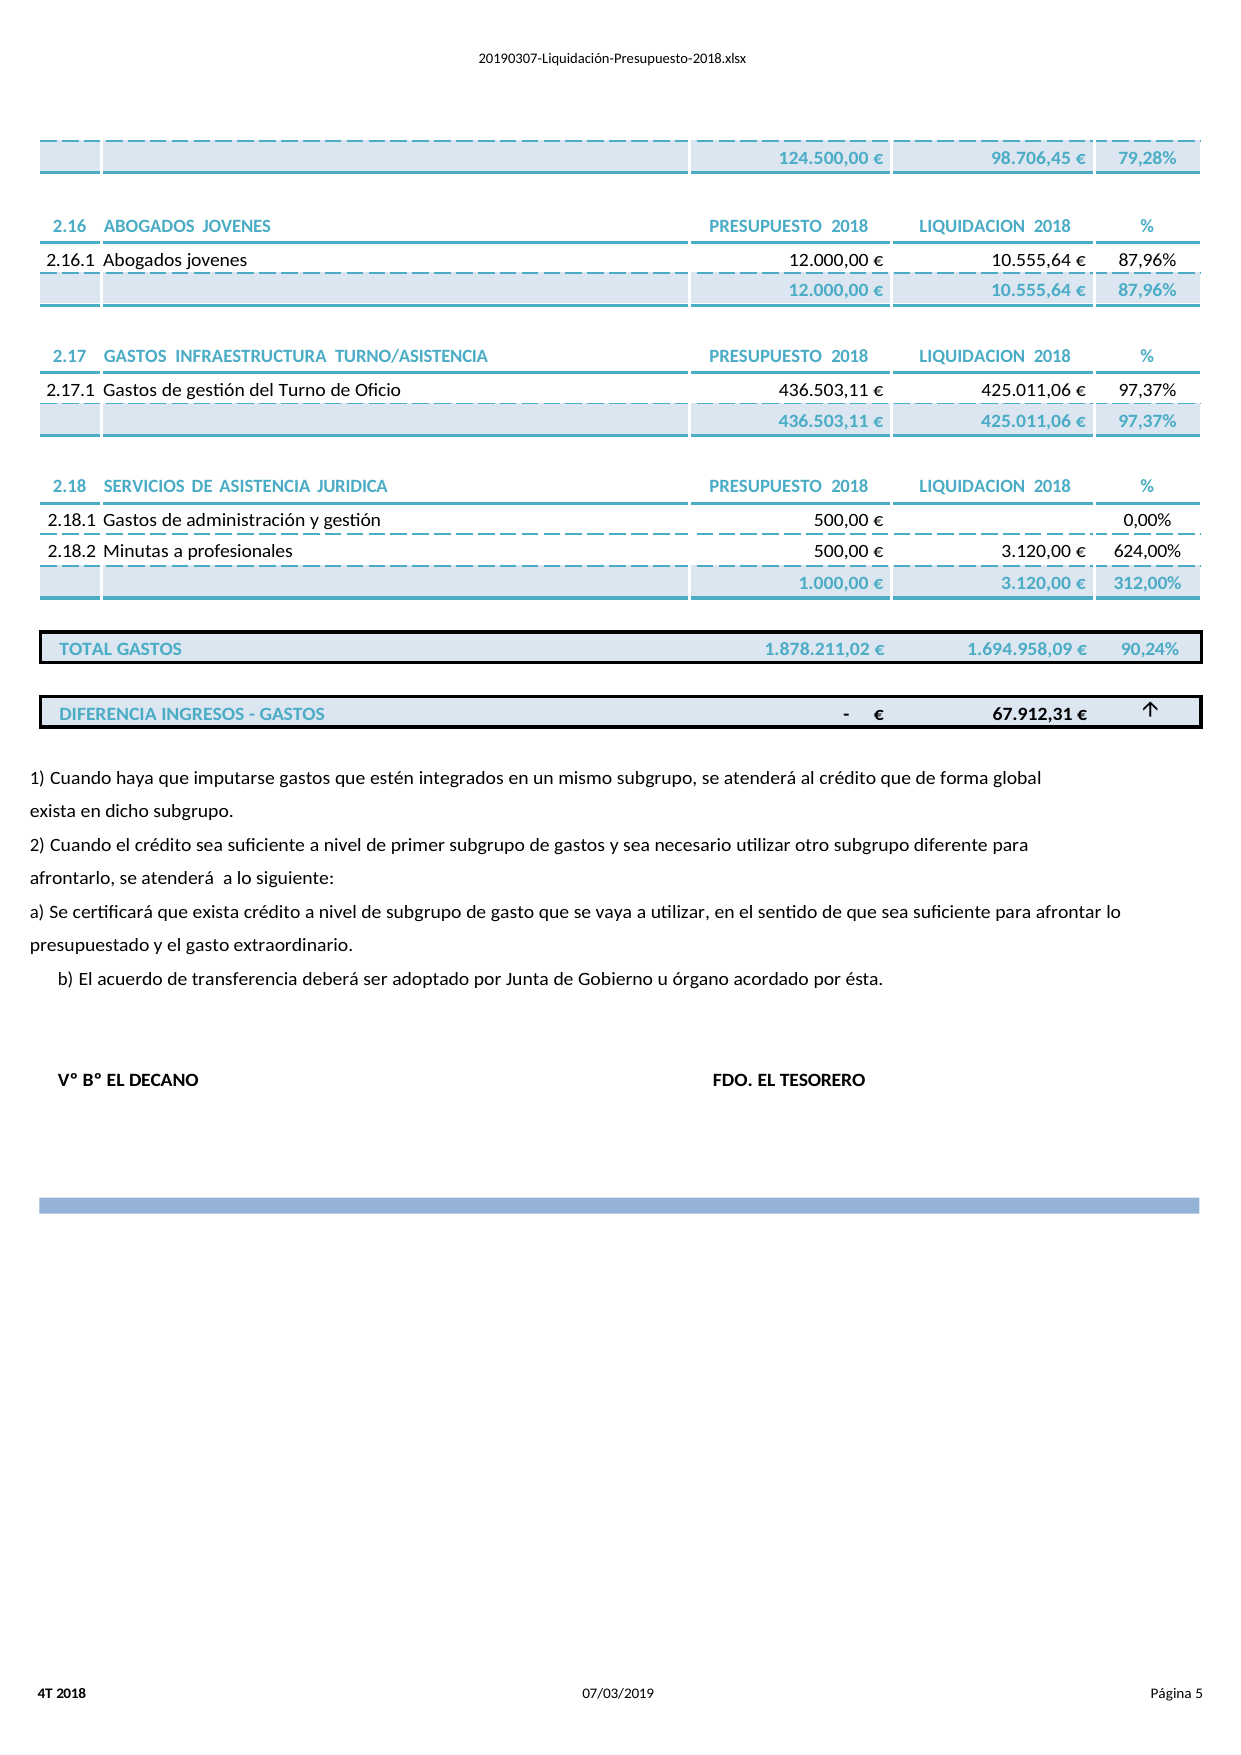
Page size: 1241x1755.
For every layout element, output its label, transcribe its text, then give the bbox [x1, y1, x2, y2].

table_cell 98.706,45 € [893, 140, 1093, 171]
table_cell [103, 565, 688, 596]
table_cell [40, 565, 100, 596]
table_cell 425.011,06 € [893, 403, 1093, 434]
table_header 10.555,64 € [893, 244, 1093, 272]
table_cell 3.120,00 € [893, 533, 1093, 565]
table_header Gastos de gestión del Turno de Oficio [103, 374, 688, 402]
text Vº Bº EL DECANO FDO. EL TESORERO [58, 1068, 1211, 1091]
table_cell 10.555,64 € [893, 272, 1093, 303]
table_cell [40, 272, 100, 303]
table_header 500,00 € [691, 505, 890, 533]
table_header 90,24% [1103, 634, 1200, 661]
table_cell 500,00 € [691, 533, 890, 565]
table_header 2.17.1 [40, 374, 100, 402]
list GASTOS INFRAESTRUCTURA TURNO/ASISTENCIA PRESUPUESTO 2018 LIQUIDACION 2018 % [53, 344, 1211, 367]
table_header - € [583, 698, 937, 725]
list Cuando haya que imputarse gastos que estén integrados en un mismo subgrupo, se atenderá al crédito que de forma global exista en dicho subgrupo. [29, 766, 1046, 822]
list ABOGADOS JOVENES PRESUPUESTO 2018 LIQUIDACION 2018 % [53, 214, 1211, 237]
table_header 0,00% [1096, 505, 1200, 533]
table_header Gastos de administración y gestión [103, 505, 688, 533]
table_header 12.000,00 € [691, 244, 890, 272]
table_cell [40, 403, 100, 434]
table_cell 87,96% [1096, 272, 1200, 303]
table_header 87,96% [1096, 244, 1200, 272]
table_header TOTAL GASTOS [42, 634, 473, 661]
table_header 436.503,11 € [691, 374, 890, 402]
table_cell 124.500,00 € [691, 140, 890, 171]
table_cell 312,00% [1096, 565, 1200, 596]
table_cell [103, 140, 688, 171]
table_header 1.694.958,09 € [924, 634, 1103, 661]
table_cell [40, 140, 100, 171]
table_cell Minutas a profesionales [103, 533, 688, 565]
table_header 67.912,31 € [937, 698, 1113, 725]
table_cell 3.120,00 € [893, 565, 1093, 596]
table_header 2.16.1 [40, 244, 100, 272]
table_cell 97,37% [1096, 403, 1200, 434]
table_header [893, 505, 1093, 533]
table_header  [1113, 698, 1199, 725]
table_header DIFERENCIA INGRESOS - GASTOS [42, 698, 583, 725]
table_cell 2.18.2 [40, 533, 100, 565]
table_cell 1.000,00 € [691, 565, 890, 596]
table_cell 624,00% [1096, 533, 1200, 565]
table_header Abogados jovenes [103, 244, 688, 272]
table_header 425.011,06 € [893, 374, 1093, 402]
table_cell 436.503,11 € [691, 403, 890, 434]
table_cell 12.000,00 € [691, 272, 890, 303]
table_header 97,37% [1096, 374, 1200, 402]
table_cell [103, 272, 688, 303]
table_cell [103, 403, 688, 434]
table_header 1.878.211,02 € [473, 634, 924, 661]
list SERVICIOS DE ASISTENCIA JURIDICA PRESUPUESTO 2018 LIQUIDACION 2018 % [53, 475, 1211, 498]
list El acuerdo de transferencia deberá ser adoptado por Junta de Gobierno u órgano acordado por ésta. [58, 967, 1211, 990]
list Se certificará que exista crédito a nivel de subgrupo de gasto que se vaya a utilizar, en el sentido de que sea suficiente para afrontar lo presupuestado y el gasto extraordinario. [29, 900, 1142, 956]
list Cuando el crédito sea suficiente a nivel de primer subgrupo de gastos y sea necesario utilizar otro subgrupo diferente para afrontarlo, se atenderá a lo siguiente: [29, 833, 1034, 889]
table_header 2.18.1 [40, 505, 100, 533]
table_cell 79,28% [1096, 140, 1200, 171]
